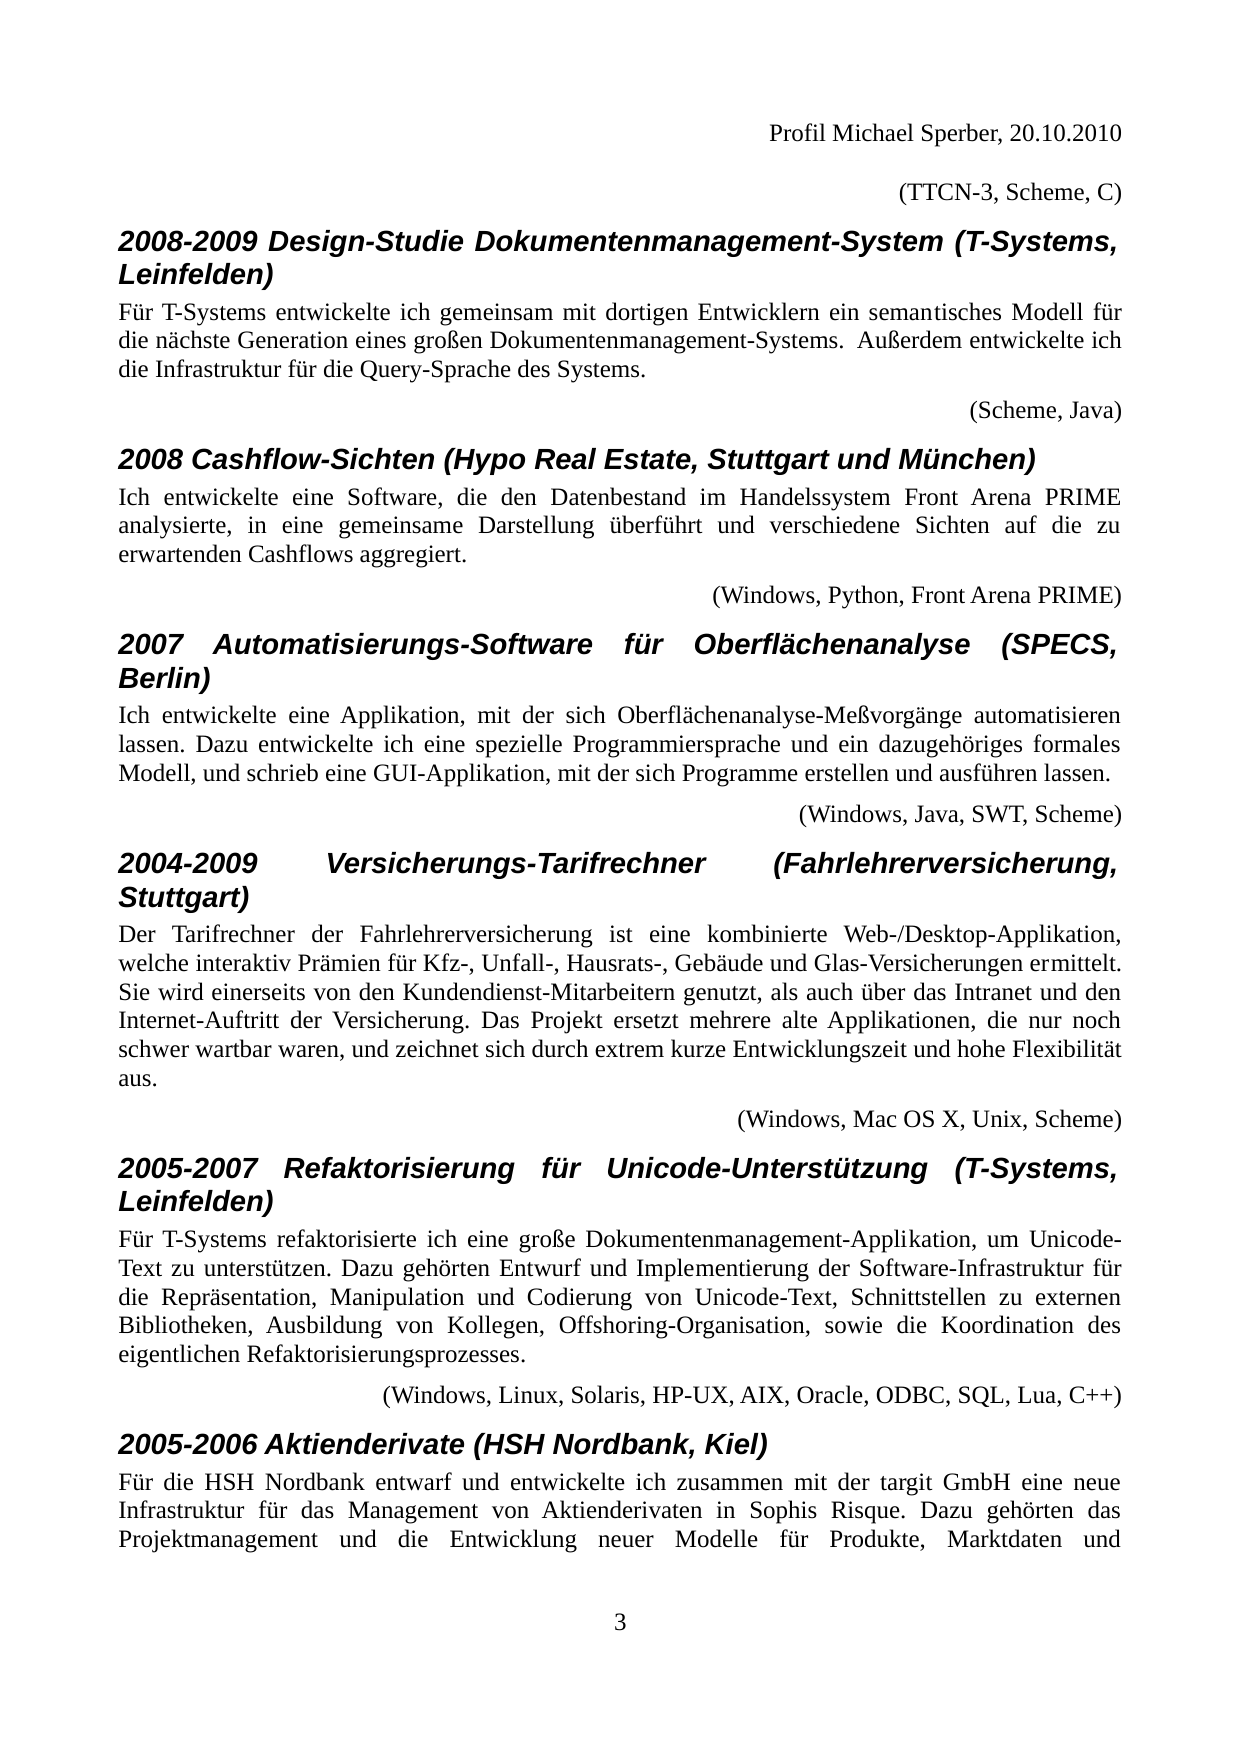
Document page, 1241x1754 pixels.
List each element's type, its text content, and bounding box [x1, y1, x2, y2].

subtitle 2008-2009 Design-Studie Dokumentenmanagement-System (T-Systems, Leinfelden) [118, 224, 1122, 291]
text Ich entwickelte eine Software, die den Datenbestand im Handelssystem Front Arena PRIME analysierte, in eine gemeinsame Darstellung überführt und verschiedene Sichten auf die zu erwartenden Cashflows aggregiert. [118, 482, 1122, 568]
text Für die HSH Nordbank entwarf und entwickelte ich zusammen mit der targit GmbH eine neue Infrastruktur für das Management von Aktienderivaten in Sophis Risque. Dazu gehörten das Projektmanagement und die Entwicklung neuer Modelle für Produkte, Marktdaten und [118, 1467, 1122, 1553]
text (Windows, Mac OS X, Unix, Scheme) [118, 1104, 1122, 1133]
text (Windows, Linux, Solaris, HP-UX, AIX, Oracle, ODBC, SQL, Lua, C++) [118, 1380, 1122, 1409]
text Für T-Systems refaktorisierte ich eine große Dokumentenmanagement-Appli­ka­tion, um Unicode-Text zu unterstützen. Dazu gehörten Entwurf und Imple­men­tierung der Software-Infrastruktur für die Repräsentation, Manipulation und Codierung von Unicode-Text, Schnittstellen zu externen Bibliotheken, Aus­bildung von Kollegen, Offshoring-Organisation, sowie die Koordination des eigentlichen Refaktorisierungsprozesses. [118, 1224, 1122, 1368]
text Ich entwickelte eine Applikation, mit der sich Oberflächenanalyse-Meßvorgänge automatisieren lassen. Dazu entwickelte ich eine spezielle Programmiersprache und ein dazugehöriges formales Modell, und schrieb eine GUI-Applikation, mit der sich Programme erstellen und ausführen lassen. [118, 701, 1122, 787]
text (Scheme, Java) [118, 396, 1122, 424]
subtitle 2005-2007 Refaktorisierung für Unicode-Unterstützung (T-Systems, Leinfelden) [118, 1151, 1122, 1218]
text (Windows, Java, SWT, Scheme) [118, 799, 1122, 828]
text (TTCN-3, Scheme, C) [118, 177, 1122, 206]
subtitle 2008 Cashflow-Sichten (Hypo Real Estate, Stuttgart und München) [118, 442, 1122, 476]
subtitle 2005-2006 Aktienderivate (HSH Nordbank, Kiel) [118, 1427, 1122, 1461]
subtitle 2004-2009 Versicherungs-Tarifrechner (Fahrlehrerversicherung, Stuttgart) [118, 846, 1122, 913]
text Der Tarifrechner der Fahrlehrerversicherung ist eine kombinierte Web-/Desktop-Applikation, welche interaktiv Prämien für Kfz-, Unfall-, Hausrats-, Gebäude und Glas-Versicherungen er­mittelt. Sie wird einerseits von den Kun­den­dienst-Mitarbeitern genutzt, als auch über das Intranet und den Internet-Auf­tritt der Versicherung. Das Projekt ersetzt mehrere alte Applikationen, die nur noch schwer wartbar waren, und zeichnet sich durch extrem kurze Ent­wick­lungszeit und hohe Flexibilität aus. [118, 919, 1122, 1092]
text Für T-Systems entwickelte ich gemeinsam mit dortigen Entwicklern ein seman­ti­sches Modell für die nächste Generation eines großen Dokumenten­ma­nage­ment-Systems. Außerdem entwickelte ich die Infrastruktur für die Query-Sprache des Systems. [118, 297, 1122, 383]
subtitle 2007 Automatisierungs-Software für Oberflächenanalyse (SPECS, Berlin) [118, 627, 1122, 694]
text (Windows, Python, Front Arena PRIME) [118, 581, 1122, 609]
